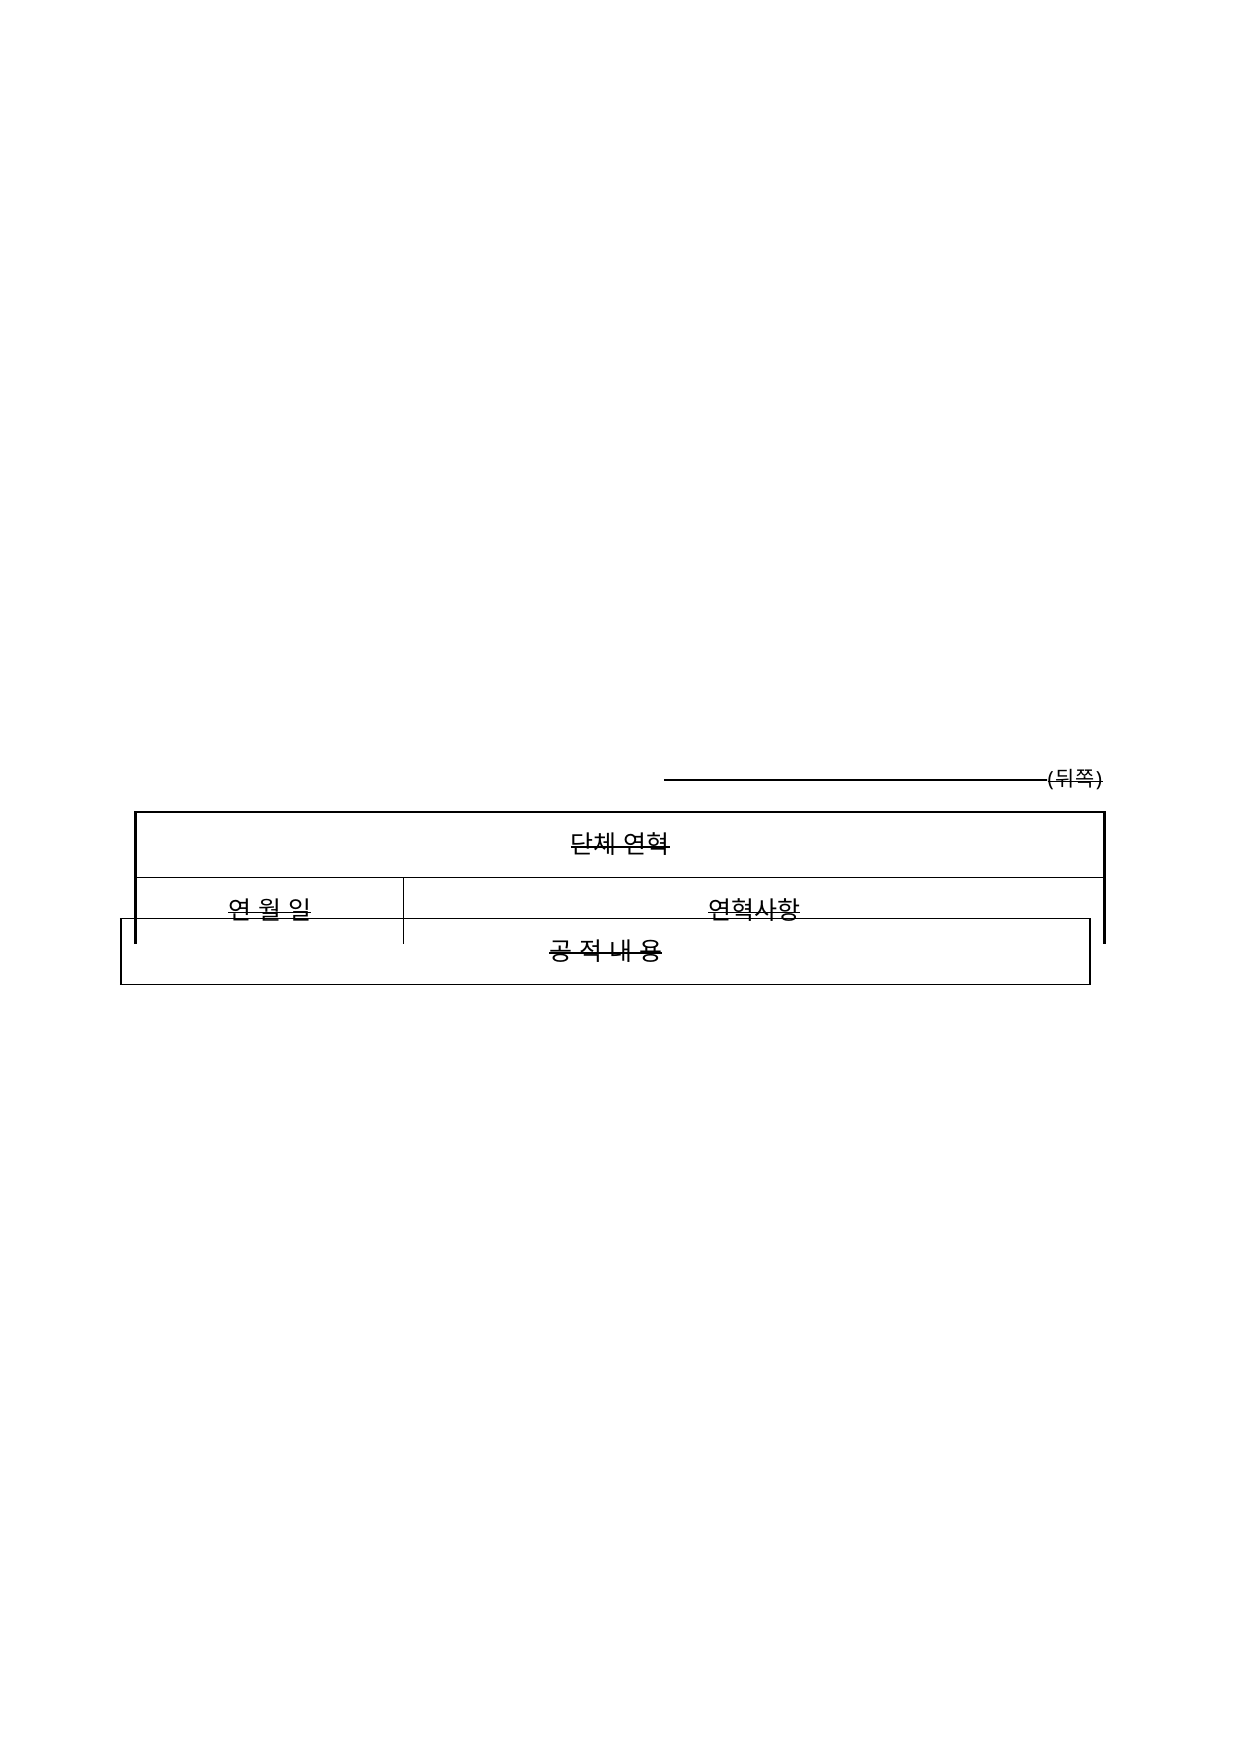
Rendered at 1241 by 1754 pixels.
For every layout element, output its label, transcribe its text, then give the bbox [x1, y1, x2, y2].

table_header 공 적 내 용 [122, 919, 1089, 984]
table_cell 연 월 일 [137, 878, 403, 915]
table_cell 단체 연혁 [137, 813, 1103, 877]
table_cell 연혁사항 [404, 878, 1103, 915]
table_header (뒤쪽) [136, 753, 1104, 811]
